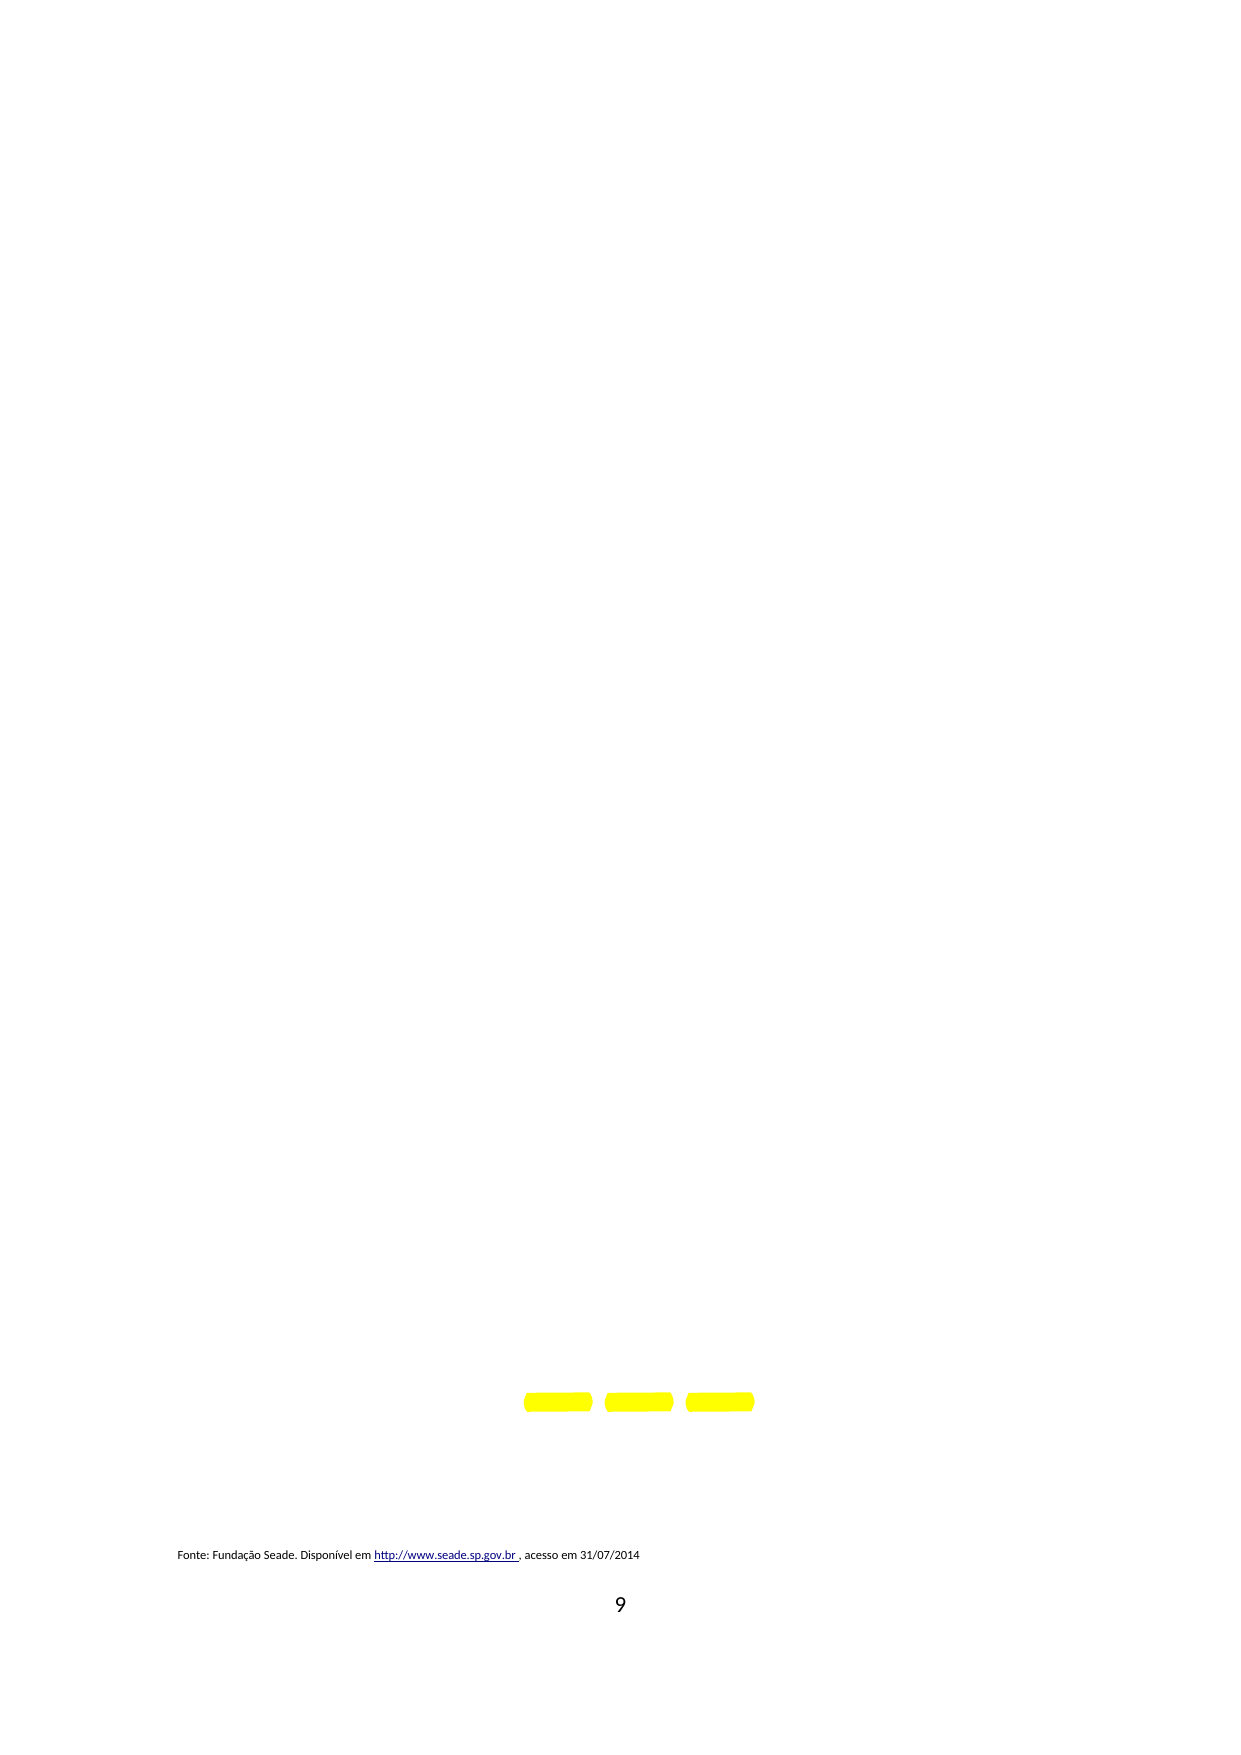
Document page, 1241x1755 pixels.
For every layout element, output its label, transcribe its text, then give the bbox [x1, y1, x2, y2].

text Fonte: Fundação Seade. Disponível em http://www.seade.sp.gov.br , acesso em 31/07/2014 [177, 1547, 1074, 1563]
